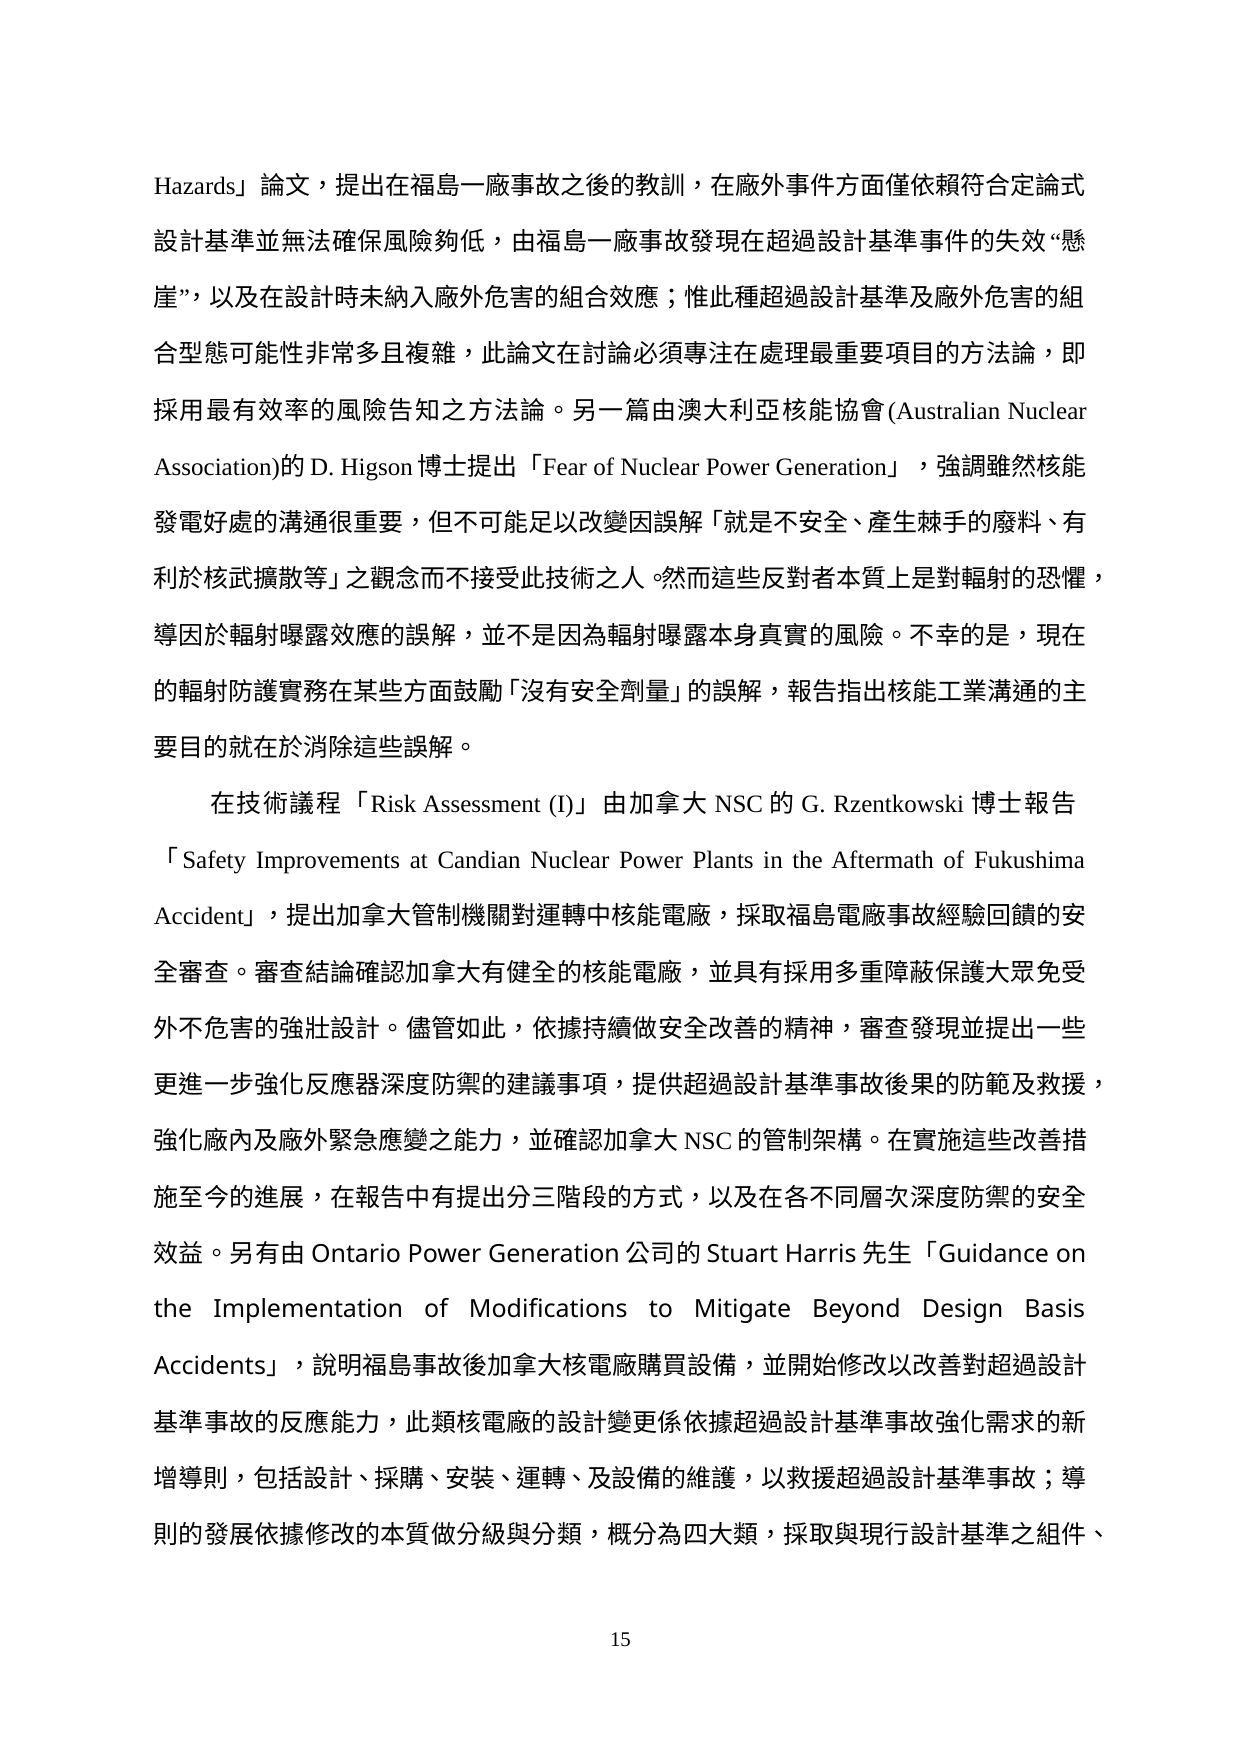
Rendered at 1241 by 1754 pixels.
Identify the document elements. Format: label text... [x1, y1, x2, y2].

text 在技術議程「Risk Assessment (I)」由加拿大NSC的G. Rzentkowski博士報告「Safety Improvements at Candian Nuclear Power Plants in the Aftermath of Fukushima Accident」，提出加拿大管制機關對運轉中核能電廠，採取福島電廠事故經驗回饋的安全審查。審查結論確認加拿大有健全的核能電廠，並具有採用多重障蔽保護大眾免受外不危害的強壯設計。儘管如此，依據持續做安全改善的精神，審查發現並提出一些更進一步強化反應器深度防禦的建議事項，提供超過設計基準事故後果的防範及救援，強化廠內及廠外緊急應變之能力，並確認加拿大NSC的管制架構。在實施這些改善措施至今的進展，在報告中有提出分三階段的方式，以及在各不同層次深度防禦的安全效益。另有由Ontario Power Generation公司的Stuart Harris先生「Guidance on the Implementation of Modifications to Mitigate Beyond Design Basis Accidents」，說明福島事故後加拿大核電廠購買設備，並開始修改以改善對超過設計基準事故的反應能力，此類核電廠的設計變更係依據超過設計基準事故強化需求的新增導則，包括設計、採購、安裝、運轉、及設備的維護，以救援超過設計基準事故；導則的發展依據修改的本質做分級與分類，概分為四大類，採取與現行設計基準之組件、系統、結構物關聯性介面的程度區隔，亦納入成本效益的手段實施救援超過設計基準事故的新增能力，並確認亦能維持原設計基準之組件、系統、結構物的能力，此導則亦納入運轉經驗。 [153, 783, 1087, 1551]
text 在技術議程「Risk Assessment (I)」由Hughes Associates公司P. Amico先生提出「A Risk-Informed Framework for Establishing a Beyond Design Basis Safety Basis for External Hazards」論文，提出在福島一廠事故之後的教訓，在廠外事件方面僅依賴符合定論式設計基準並無法確保風險夠低，由福島一廠事故發現在超過設計基準事件的失效“懸崖”，以及在設計時未納入廠外危害的組合效應；惟此種超過設計基準及廠外危害的組合型態可能性非常多且複雜，此論文在討論必須專注在處理最重要項目的方法論，即採用最有效率的風險告知之方法論。另一篇由澳大利亞核能協會(Australian Nuclear Association)的D. Higson博士提出「Fear of Nuclear Power Generation」，強調雖然核能發電好處的溝通很重要，但不可能足以改變因誤解「就是不安全、產生棘手的廢料、有利於核武擴散等」之觀念而不接受此技術之人。然而這些反對者本質上是對輻射的恐懼，導因於輻射曝露效應的誤解，並不是因為輻射曝露本身真實的風險。不幸的是，現在的輻射防護實務在某些方面鼓勵「沒有安全劑量」的誤解，報告指出核能工業溝通的主要目的就在於消除這些誤解。 [153, 164, 1087, 764]
